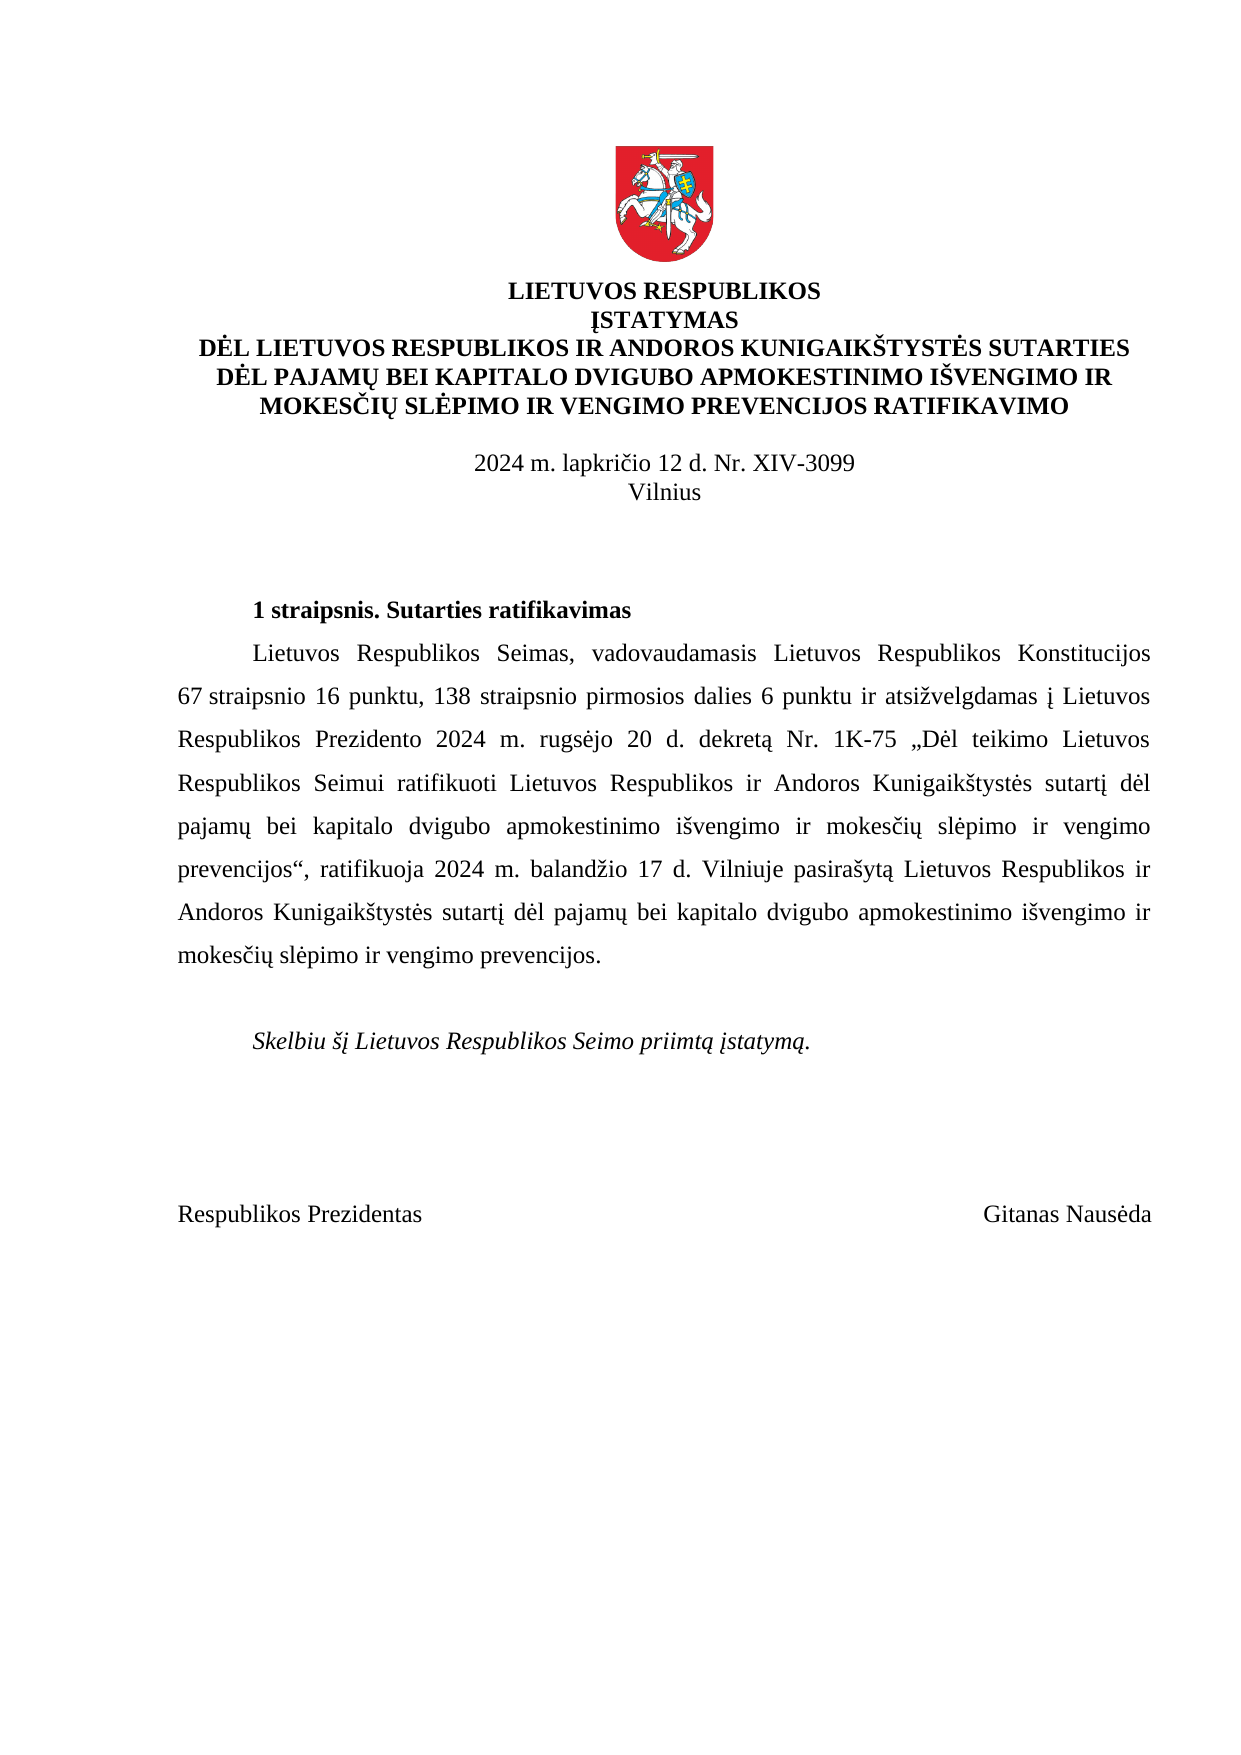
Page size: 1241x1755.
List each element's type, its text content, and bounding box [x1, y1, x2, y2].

text 2024 m. lapkričio 12 d. Nr. XIV-3099 [177, 448, 1152, 477]
text DĖL LIETUVOS RESPUBLIKOS IR ANDOROS KUNIGAIKŠTYSTĖS SUTARTIES DĖL PAJAMŲ BEI KAPITALO DVIGUBO APMOKESTINIMO IŠVENGIMO IR MOKESČIŲ SLĖPIMO IR VENGIMO PREVENCIJOS RATIFIKAVIMO [177, 333, 1152, 420]
text Lietuvos Respublikos Seimas, vadovaudamasis Lietuvos Respublikos Konstitucijos 67 straipsnio 16 punktu, 138 straipsnio pirmosios dalies 6 punktu ir atsižvelgdamas į Lietuvos Respublikos Prezidento 2024 m. rugsėjo 20 d. dekretą Nr. 1K-75 „Dėl teikimo Lietuvos Respublikos Seimui ratifikuoti Lietuvos Respublikos ir Andoros Kunigaikštystės sutartį dėl pajamų bei kapitalo dvigubo apmokestinimo išvengimo ir mokesčių slėpimo ir vengimo prevencijos“, ratifikuoja 2024 m. balandžio 17 d. Vilniuje pasirašytą Lietuvos Respublikos ir Andoros Kunigaikštystės sutartį dėl pajamų bei kapitalo dvigubo apmokestinimo išvengimo ir mokesčių slėpimo ir vengimo prevencijos. [177, 638, 1152, 969]
text LIETUVOS RESPUBLIKOS [177, 276, 1152, 305]
text Skelbiu šį Lietuvos Respublikos Seimo priimtą įstatymą. [177, 1026, 1152, 1055]
text 1 straipsnis. Sutarties ratifikavimas [177, 595, 1152, 624]
text ĮSTATYMAS [177, 305, 1152, 333]
text Vilnius [177, 477, 1152, 506]
text Respublikos Prezidentas Gitanas Nausėda [177, 1199, 1152, 1228]
